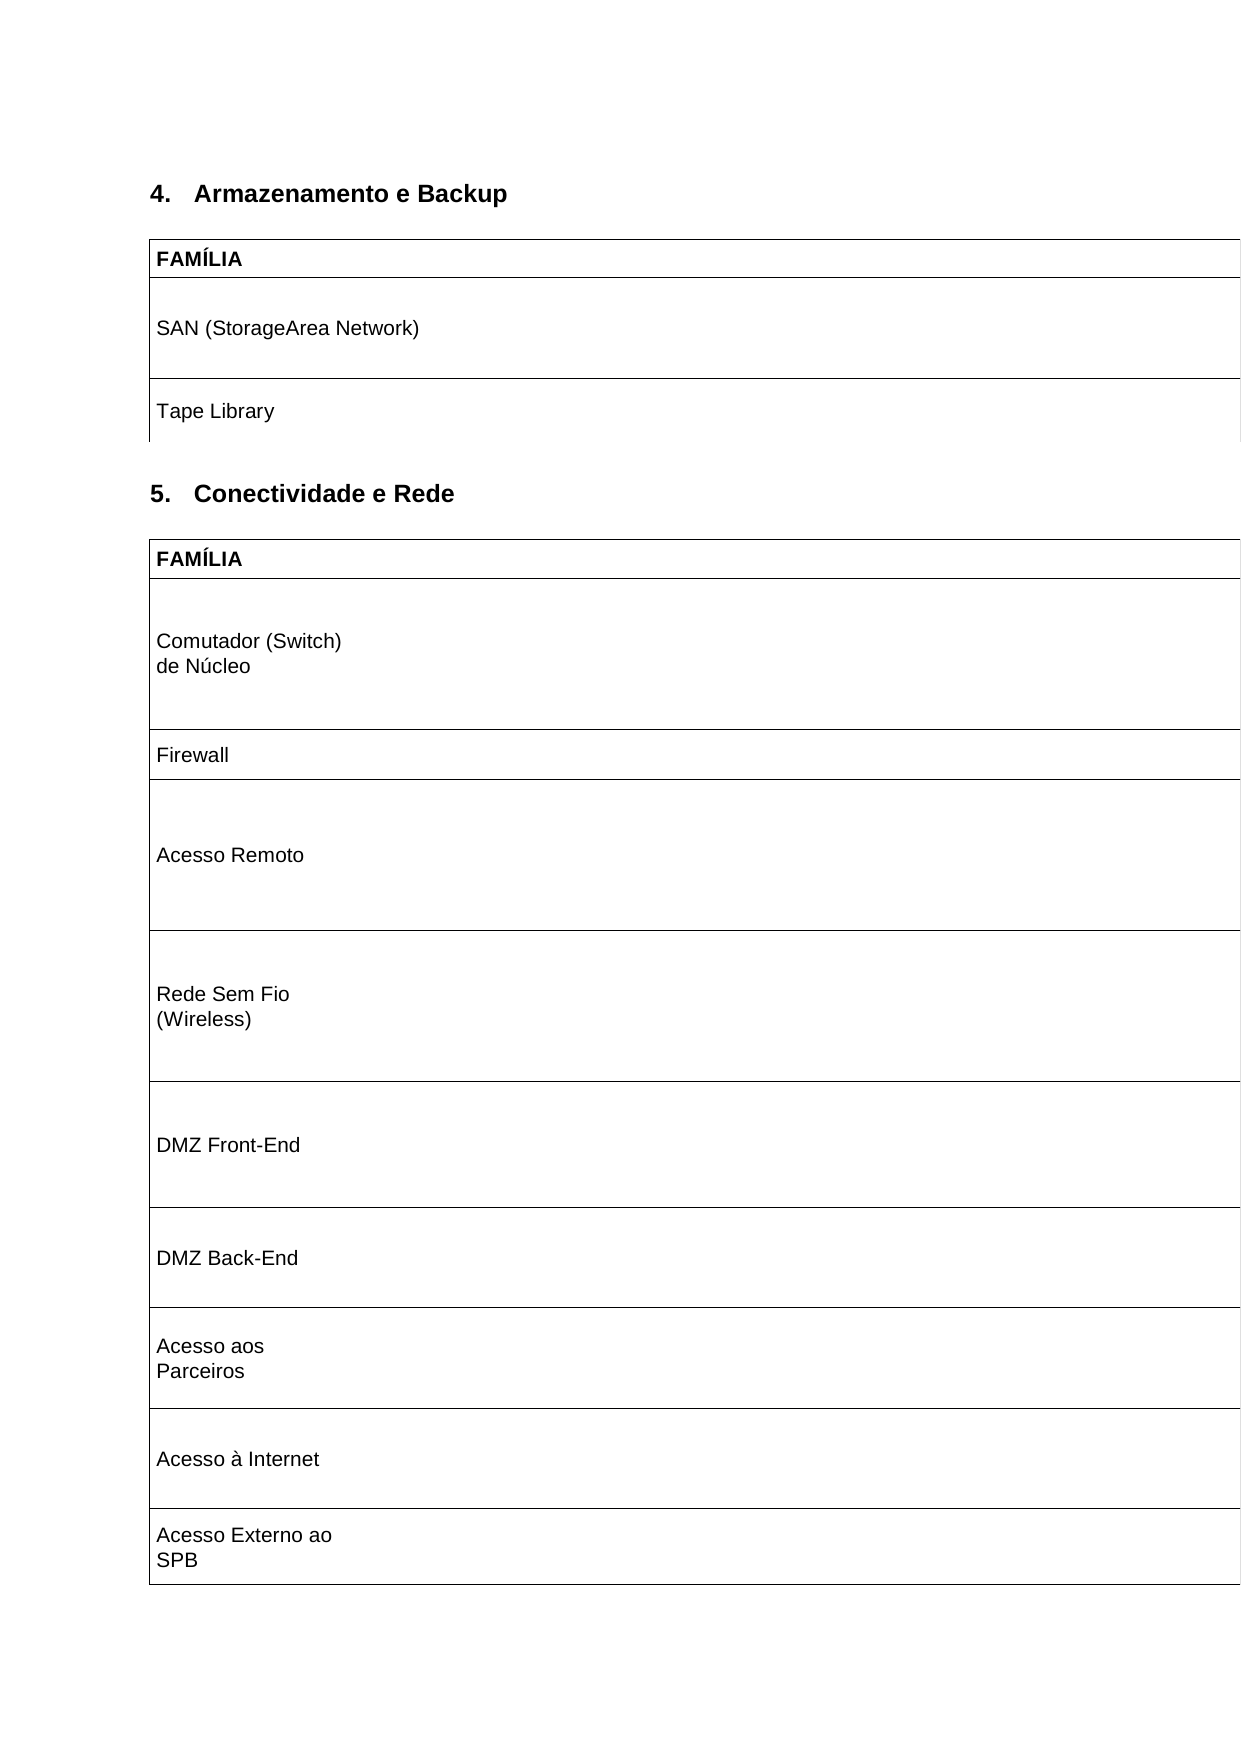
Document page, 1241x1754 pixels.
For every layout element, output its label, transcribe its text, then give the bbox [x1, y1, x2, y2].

table_cell Acesso Remoto [150, 780, 1240, 930]
table_cell SAN (StorageArea Network) [150, 278, 1240, 378]
table_header FAMÍLIA [150, 240, 1240, 277]
table_cell Acesso aos Parceiros [150, 1308, 1240, 1408]
table_header FAMÍLIA [150, 540, 1240, 578]
text 5. Conectividade e Rede [150, 479, 1153, 508]
table_cell Firewall [150, 730, 1240, 779]
table_cell Acesso à Internet [150, 1409, 1240, 1508]
table_cell Acesso Externo ao SPB [150, 1509, 1240, 1584]
table_cell Rede Sem Fio (Wireless) [150, 931, 1240, 1081]
table_cell Tape Library [150, 379, 1240, 442]
text 4. Armazenamento e Backup [150, 179, 1153, 207]
table_cell Comutador (Switch) de Núcleo [150, 579, 1240, 729]
table_cell DMZ Front-End [150, 1082, 1240, 1207]
table_cell DMZ Back-End [150, 1208, 1240, 1307]
